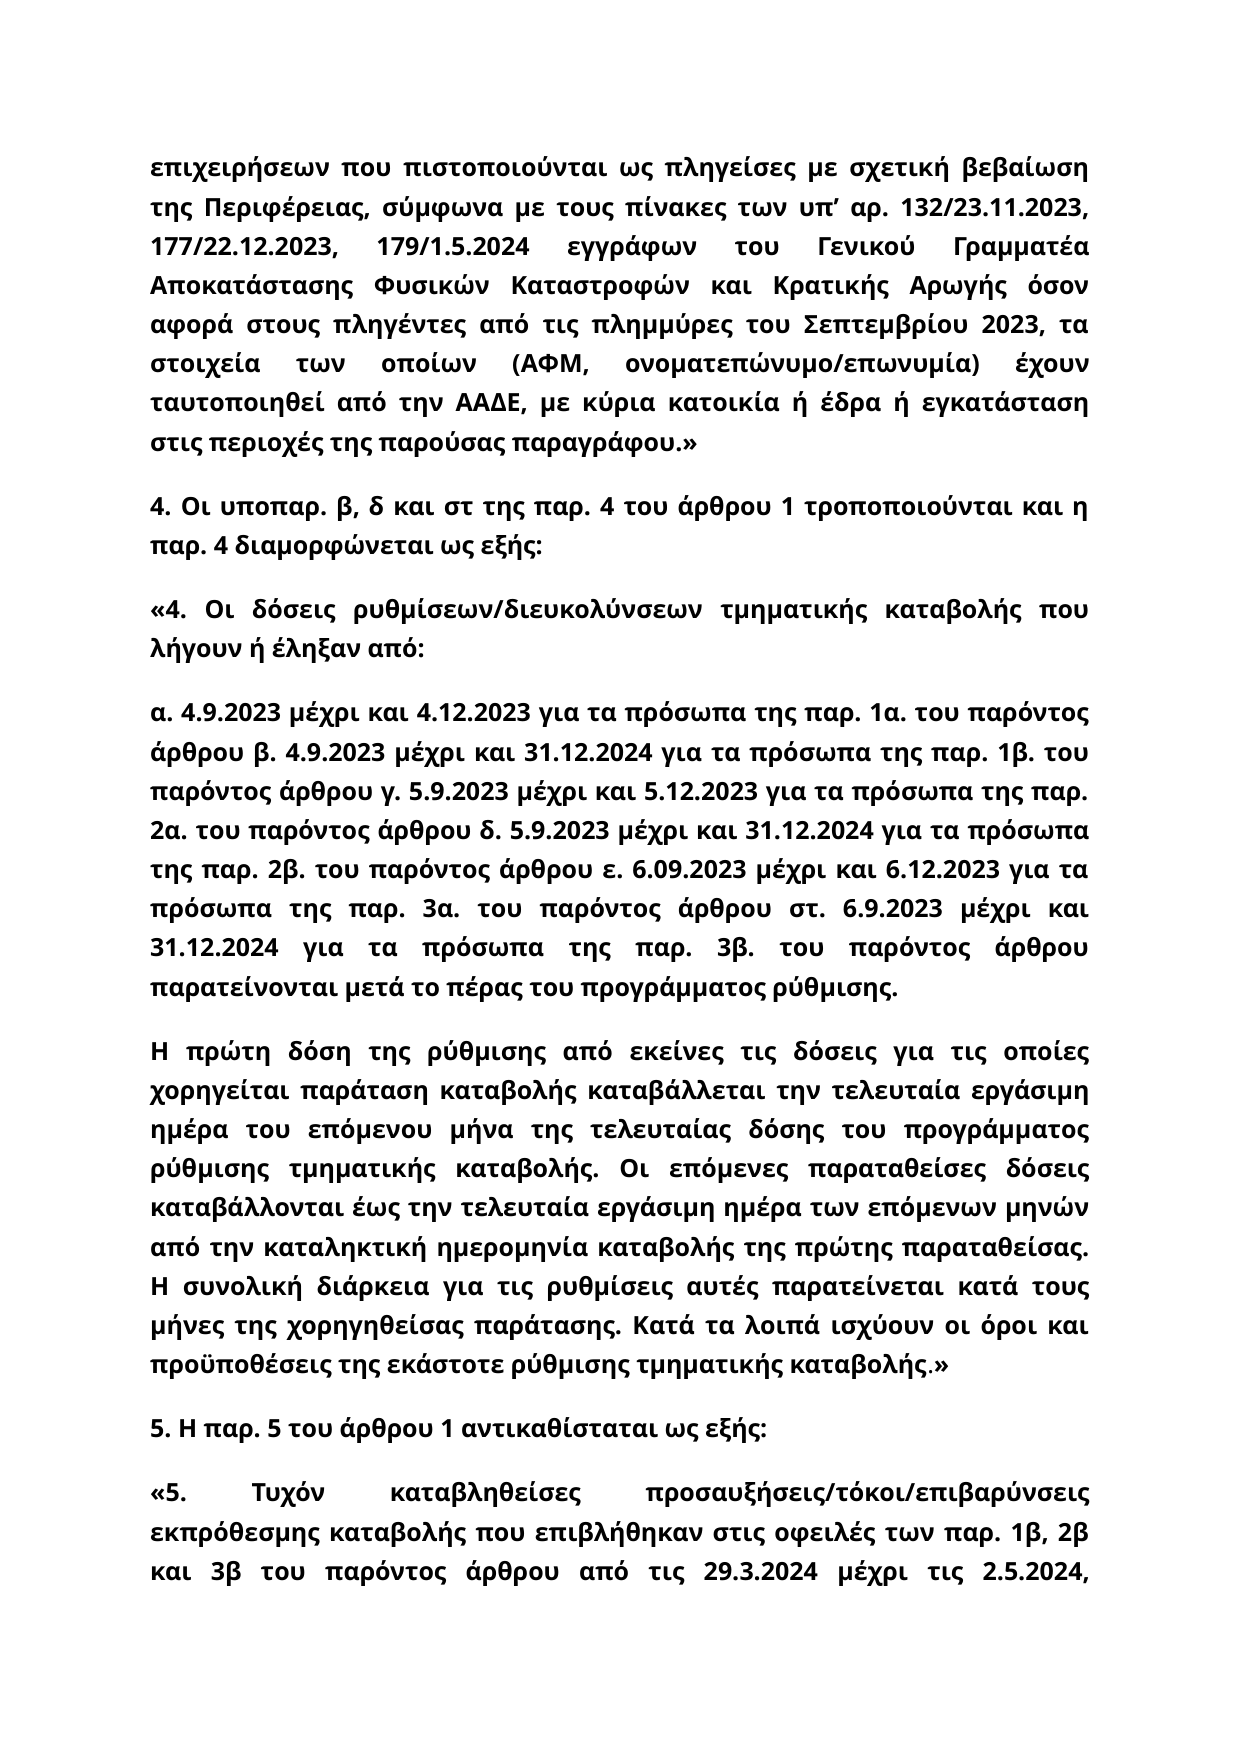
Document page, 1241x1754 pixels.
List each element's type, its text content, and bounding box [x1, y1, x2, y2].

text «5. Τυχόν καταβληθείσες προσαυξήσεις/τόκοι/επιβαρύνσεις εκπρόθεσμης καταβολής που επιβλήθηκαν στις οφειλές των παρ. 1β, 2β και 3β του παρόντος άρθρου από τις 29.3.2024 μέχρι τις 2.5.2024, [150, 1475, 1090, 1587]
text 5. Η παρ. 5 του άρθρου 1 αντικαθίσταται ως εξής: [150, 1411, 1090, 1445]
text α. 4.9.2023 μέχρι και 4.12.2023 για τα πρόσωπα της παρ. 1α. του παρόντος άρθρου β. 4.9.2023 μέχρι και 31.12.2024 για τα πρόσωπα της παρ. 1β. του παρόντος άρθρου γ. 5.9.2023 μέχρι και 5.12.2023 για τα πρόσωπα της παρ. 2α. του παρόντος άρθρου δ. 5.9.2023 μέχρι και 31.12.2024 για τα πρόσωπα της παρ. 2β. του παρόντος άρθρου ε. 6.09.2023 μέχρι και 6.12.2023 για τα πρόσωπα της παρ. 3α. του παρόντος άρθρου στ. 6.9.2023 μέχρι και 31.12.2024 για τα πρόσωπα της παρ. 3β. του παρόντος άρθρου παρατείνονται μετά το πέρας του προγράμματος ρύθμισης. [150, 695, 1090, 1003]
text Η πρώτη δόση της ρύθμισης από εκείνες τις δόσεις για τις οποίες χορηγείται παράταση καταβολής καταβάλλεται την τελευταία εργάσιμη ημέρα του επόμενου μήνα της τελευταίας δόσης του προγράμματος ρύθμισης τμηματικής καταβολής. Οι επόμενες παραταθείσες δόσεις καταβάλλονται έως την τελευταία εργάσιμη ημέρα των επόμενων μηνών από την καταληκτική ημερομηνία καταβολής της πρώτης παραταθείσας. Η συνολική διάρκεια για τις ρυθμίσεις αυτές παρατείνεται κατά τους μήνες της χορηγηθείσας παράτασης. Κατά τα λοιπά ισχύουν οι όροι και προϋποθέσεις της εκάστοτε ρύθμισης τμηματικής καταβολής.» [150, 1033, 1090, 1381]
text «4. Οι δόσεις ρυθμίσεων/διευκολύνσεων τμηματικής καταβολής που λήγουν ή έληξαν από: [150, 592, 1090, 665]
text επιχειρήσεων που πιστοποιούνται ως πληγείσες με σχετική βεβαίωση της Περιφέρειας, σύμφωνα με τους πίνακες των υπ’ αρ. 132/23.11.2023, 177/22.12.2023, 179/1.5.2024 εγγράφων του Γενικού Γραμματέα Αποκατάστασης Φυσικών Καταστροφών και Κρατικής Αρωγής όσον αφορά στους πληγέντες από τις πλημμύρες του Σεπτεμβρίου 2023, τα στοιχεία των οποίων (ΑΦΜ, ονοματεπώνυμο/επωνυμία) έχουν ταυτοποιηθεί από την ΑΑΔΕ, με κύρια κατοικία ή έδρα ή εγκατάσταση στις περιοχές της παρούσας παραγράφου.» [150, 150, 1090, 458]
text 4. Οι υποπαρ. β, δ και στ της παρ. 4 του άρθρου 1 τροποποιούνται και η παρ. 4 διαμορφώνεται ως εξής: [150, 488, 1090, 562]
